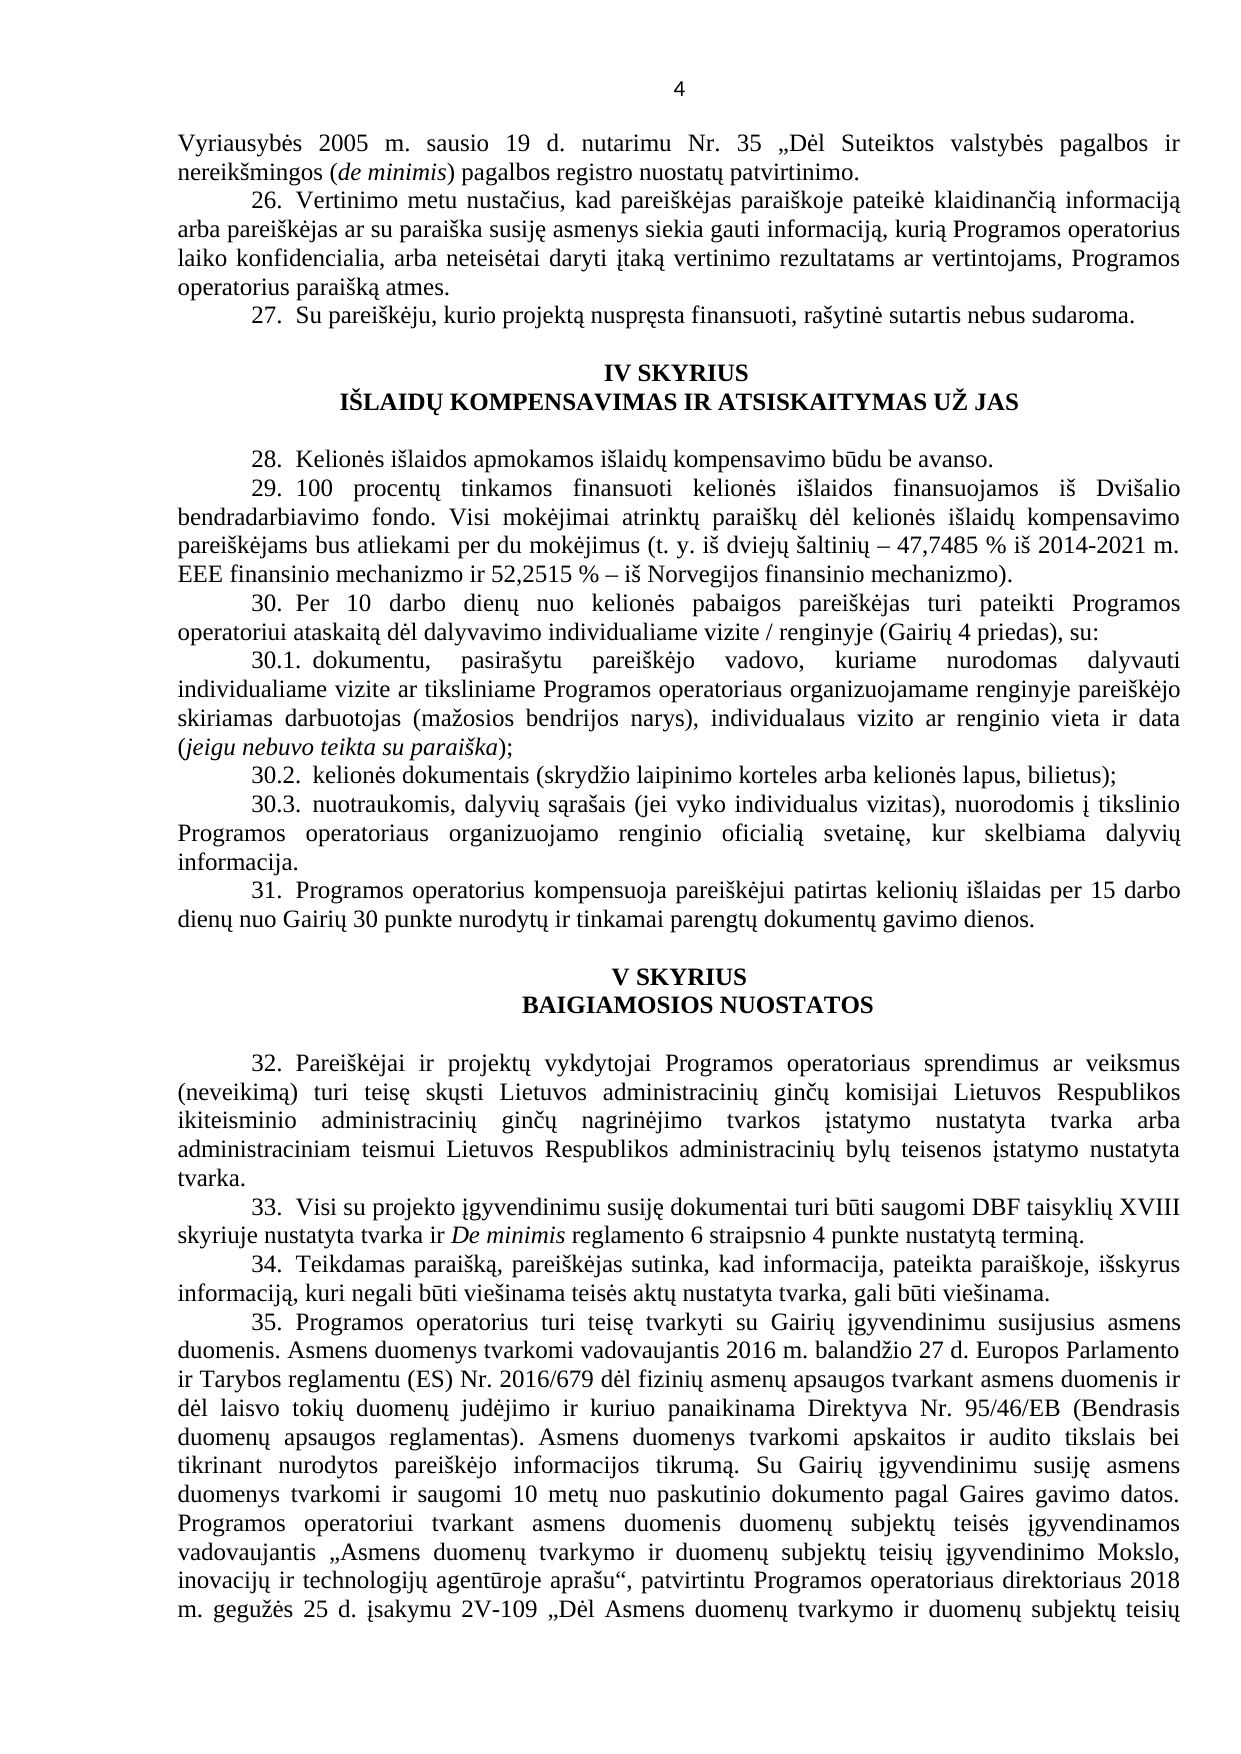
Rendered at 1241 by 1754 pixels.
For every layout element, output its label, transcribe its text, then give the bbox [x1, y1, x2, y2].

text 30. Per 10 darbo dienų nuo kelionės pabaigos pareiškėjas turi pateikti Programos operatoriui ataskaitą dėl dalyvavimo individualiame vizite / renginyje (Gairių 4 priedas), su: [177, 588, 1181, 646]
text 30.1. dokumentu, pasirašytu pareiškėjo vadovo, kuriame nurodomas dalyvauti individualiame vizite ar tiksliniame Programos operatoriaus organizuojamame renginyje pareiškėjo skiriamas darbuotojas (mažosios bendrijos narys), individualaus vizito ar renginio vieta ir data (jeigu nebuvo teikta su paraiška); [177, 646, 1181, 761]
text 34. Teikdamas paraišką, pareiškėjas sutinka, kad informacija, pateikta paraiškoje, išskyrus informaciją, kuri negali būti viešinama teisės aktų nustatyta tvarka, gali būti viešinama. [177, 1249, 1181, 1307]
text 28. Kelionės išlaidos apmokamos išlaidų kompensavimo būdu be avanso. [177, 444, 1181, 473]
text 26. Vertinimo metu nustačius, kad pareiškėjas paraiškoje pateikė klaidinančią informaciją arba pareiškėjas ar su paraiška susiję asmenys siekia gauti informaciją, kurią Programos operatorius laiko konfidencialia, arba neteisėtai daryti įtaką vertinimo rezultatams ar vertintojams, Programos operatorius paraišką atmes. [177, 186, 1181, 301]
text 33. Visi su projekto įgyvendinimu susiję dokumentai turi būti saugomi DBF taisyklių XVIII skyriuje nustatyta tvarka ir De minimis reglamento 6 straipsnio 4 punkte nustatytą terminą. [177, 1192, 1181, 1249]
text V SKYRIUS [177, 962, 1181, 991]
text 30.2. kelionės dokumentais (skrydžio laipinimo korteles arba kelionės lapus, bilietus); [177, 761, 1181, 789]
text 32. Pareiškėjai ir projektų vykdytojai Programos operatoriaus sprendimus ar veiksmus (neveikimą) turi teisę skųsti Lietuvos administracinių ginčų komisijai Lietuvos Respublikos ikiteisminio administracinių ginčų nagrinėjimo tvarkos įstatymo nustatyta tvarka arba administraciniam teismui Lietuvos Respublikos administracinių bylų teisenos įstatymo nustatyta tvarka. [177, 1048, 1181, 1192]
text IŠLAIDŲ KOMPENSAVIMAS IR ATSISKAITYMAS UŽ JAS [177, 387, 1181, 416]
text 35. Programos operatorius turi teisę tvarkyti su Gairių įgyvendinimu susijusius asmens duomenis. Asmens duomenys tvarkomi vadovaujantis 2016 m. balandžio 27 d. Europos Parlamento ir Tarybos reglamentu (ES) Nr. 2016/679 dėl fizinių asmenų apsaugos tvarkant asmens duomenis ir dėl laisvo tokių duomenų judėjimo ir kuriuo panaikinama Direktyva Nr. 95/46/EB (Bendrasis duomenų apsaugos reglamentas). Asmens duomenys tvarkomi apskaitos ir audito tikslais bei tikrinant nurodytos pareiškėjo informacijos tikrumą. Su Gairių įgyvendinimu susiję asmens duomenys tvarkomi ir saugomi 10 metų nuo paskutinio dokumento pagal Gaires gavimo datos. Programos operatoriui tvarkant asmens duomenis duomenų subjektų teisės įgyvendinamos vadovaujantis „Asmens duomenų tvarkymo ir duomenų subjektų teisių įgyvendinimo Mokslo, inovacijų ir technologijų agentūroje aprašu“, patvirtintu Programos operatoriaus direktoriaus 2018 m. gegužės 25 d. įsakymu 2V-109 „Dėl Asmens duomenų tvarkymo ir duomenų subjektų teisių [177, 1307, 1181, 1623]
text 27. Su pareiškėju, kurio projektą nuspręsta finansuoti, rašytinė sutartis nebus sudaroma. [177, 301, 1181, 329]
text BAIGIAMOSIOS NUOSTATOS [215, 991, 1181, 1019]
text 29. 100 procentų tinkamos finansuoti kelionės išlaidos finansuojamos iš Dvišalio bendradarbiavimo fondo. Visi mokėjimai atrinktų paraiškų dėl kelionės išlaidų kompensavimo pareiškėjams bus atliekami per du mokėjimus (t. y. iš dviejų šaltinių – 47,7485 % iš 2014-2021 m. EEE finansinio mechanizmo ir 52,2515 % – iš Norvegijos finansinio mechanizmo). [177, 473, 1181, 588]
text 31. Programos operatorius kompensuoja pareiškėjui patirtas kelionių išlaidas per 15 darbo dienų nuo Gairių 30 punkte nurodytų ir tinkamai parengtų dokumentų gavimo dienos. [177, 876, 1181, 933]
text IV SKYRIUS [177, 358, 1181, 387]
text Vyriausybės 2005 m. sausio 19 d. nutarimu Nr. 35 „Dėl Suteiktos valstybės pagalbos ir nereikšmingos (de minimis) pagalbos registro nuostatų patvirtinimo. [177, 128, 1181, 186]
text 30.3. nuotraukomis, dalyvių sąrašais (jei vyko individualus vizitas), nuorodomis į tikslinio Programos operatoriaus organizuojamo renginio oficialią svetainę, kur skelbiama dalyvių informacija. [177, 789, 1181, 876]
